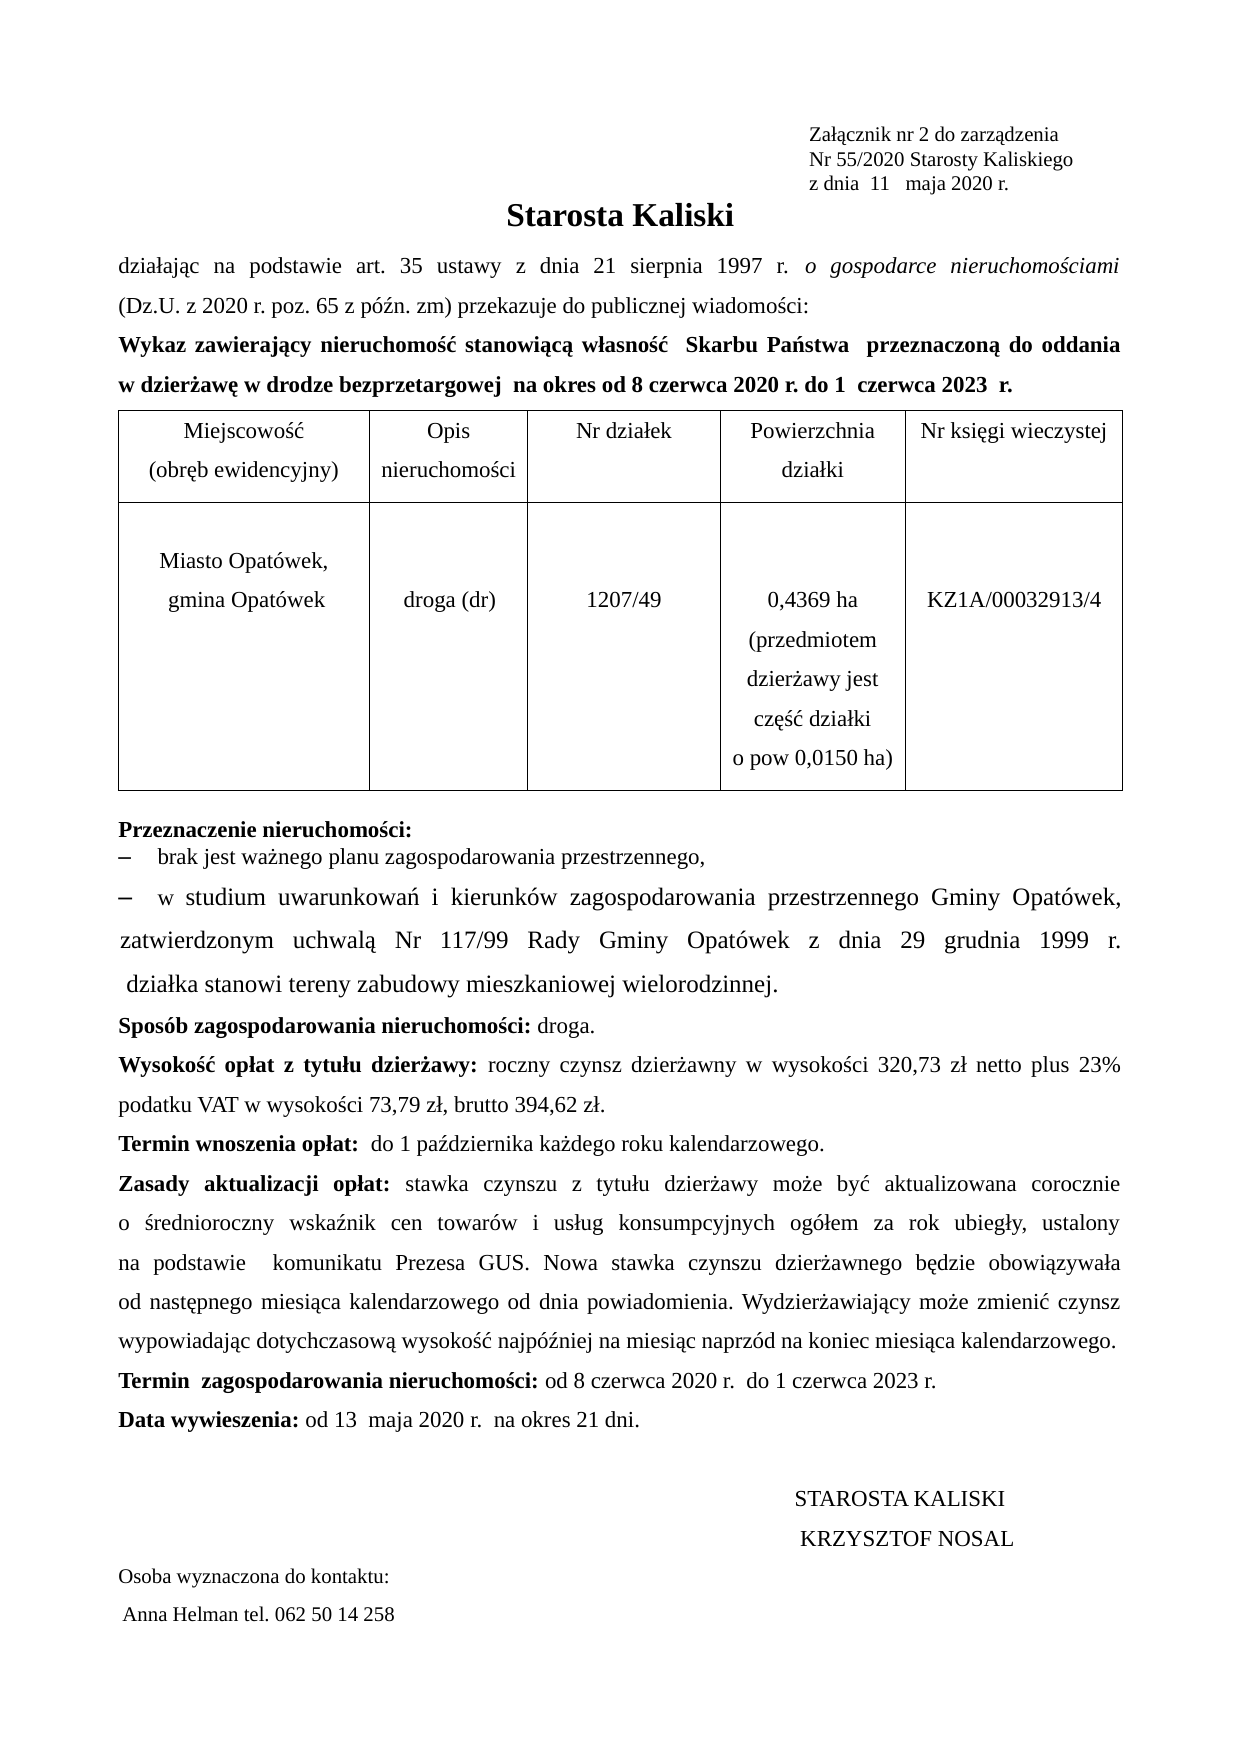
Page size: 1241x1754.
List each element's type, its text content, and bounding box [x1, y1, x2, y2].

table_cell KZ1A/00032913/4 [906, 503, 1122, 790]
text Starosta Kaliski [118, 195, 1122, 233]
table_cell 0,4369 ha (przedmiotem dzierżawy jest część działki o pow 0,0150 ha) [721, 503, 905, 790]
list w studium uwarunkowań i kierunków zagospodarowania przestrzennego Gminy Opatówek, zatwierdzonym uchwalą Nr 117/99 Rady Gminy Opatówek z dnia 29 grudnia 1999 r. działka stanowi tereny zabudowy mieszkaniowej wielorodzinnej. [118, 882, 1122, 997]
text Termin wnoszenia opłat: do 1 października każdego roku kalendarzowego. [118, 1130, 1122, 1157]
text Wysokość opłat z tytułu dzierżawy: roczny czynsz dzierżawny w wysokości 320,73 zł netto plus 23% podatku VAT w wysokości 73,79 zł, brutto 394,62 zł. [118, 1051, 1122, 1117]
text KRZYSZTOF NOSAL [118, 1525, 1122, 1551]
table_cell Miasto Opatówek, gmina Opatówek [119, 503, 369, 790]
text Przeznaczenie nieruchomości: [118, 817, 1122, 843]
table_header Nr działek [528, 411, 720, 501]
text z dnia 11 maja 2020 r. [118, 171, 1122, 195]
text Osoba wyznaczona do kontaktu: [118, 1564, 1122, 1588]
table_header Powierzchnia działki [721, 411, 905, 501]
text Zasady aktualizacji opłat: stawka czynszu z tytułu dzierżawy może być aktualizowana corocznie o średnioroczny wskaźnik cen towarów i usług konsumpcyjnych ogółem za rok ubiegły, ustalony na podstawie komunikatu Prezesa GUS. Nowa stawka czynszu dzierżawnego będzie obowiązywała od następnego miesiąca kalendarzowego od dnia powiadomienia. Wydzierżawiający może zmienić czynsz wypowiadając dotychczasową wysokość najpóźniej na miesiąc naprzód na koniec miesiąca kalendarzowego. [118, 1170, 1122, 1354]
text działając na podstawie art. 35 ustawy z dnia 21 sierpnia 1997 r. o gospodarce nieruchomościami (Dz.U. z 2020 r. poz. 65 z późn. zm) przekazuje do publicznej wiadomości: [118, 252, 1122, 318]
table_header Miejscowość (obręb ewidencyjny) [119, 411, 369, 501]
text Sposób zagospodarowania nieruchomości: droga. [118, 1012, 1122, 1038]
text Termin zagospodarowania nieruchomości: od 8 czerwca 2020 r. do 1 czerwca 2023 r. [118, 1367, 1122, 1393]
text Data wywieszenia: od 13 maja 2020 r. na okres 21 dni. [118, 1407, 1122, 1433]
list brak jest ważnego planu zagospodarowania przestrzennego, [118, 843, 1122, 869]
table_header Nr księgi wieczystej [906, 411, 1122, 501]
table_cell 1207/49 [528, 503, 720, 790]
table_header Opis nieruchomości [370, 411, 527, 501]
text STAROSTA KALISKI [118, 1486, 1122, 1512]
text Załącznik nr 2 do zarządzenia [118, 118, 1122, 147]
text Wykaz zawierający nieruchomość stanowiącą własność Skarbu Państwa przeznaczoną do oddania w dzierżawę w drodze bezprzetargowej na okres od 8 czerwca 2020 r. do 1 czerwca 2023 r. [118, 331, 1122, 397]
table_cell droga (dr) [370, 503, 527, 790]
text Anna Helman tel. 062 50 14 258 [118, 1601, 1122, 1627]
text Nr 55/2020 Starosty Kaliskiego [118, 147, 1122, 171]
